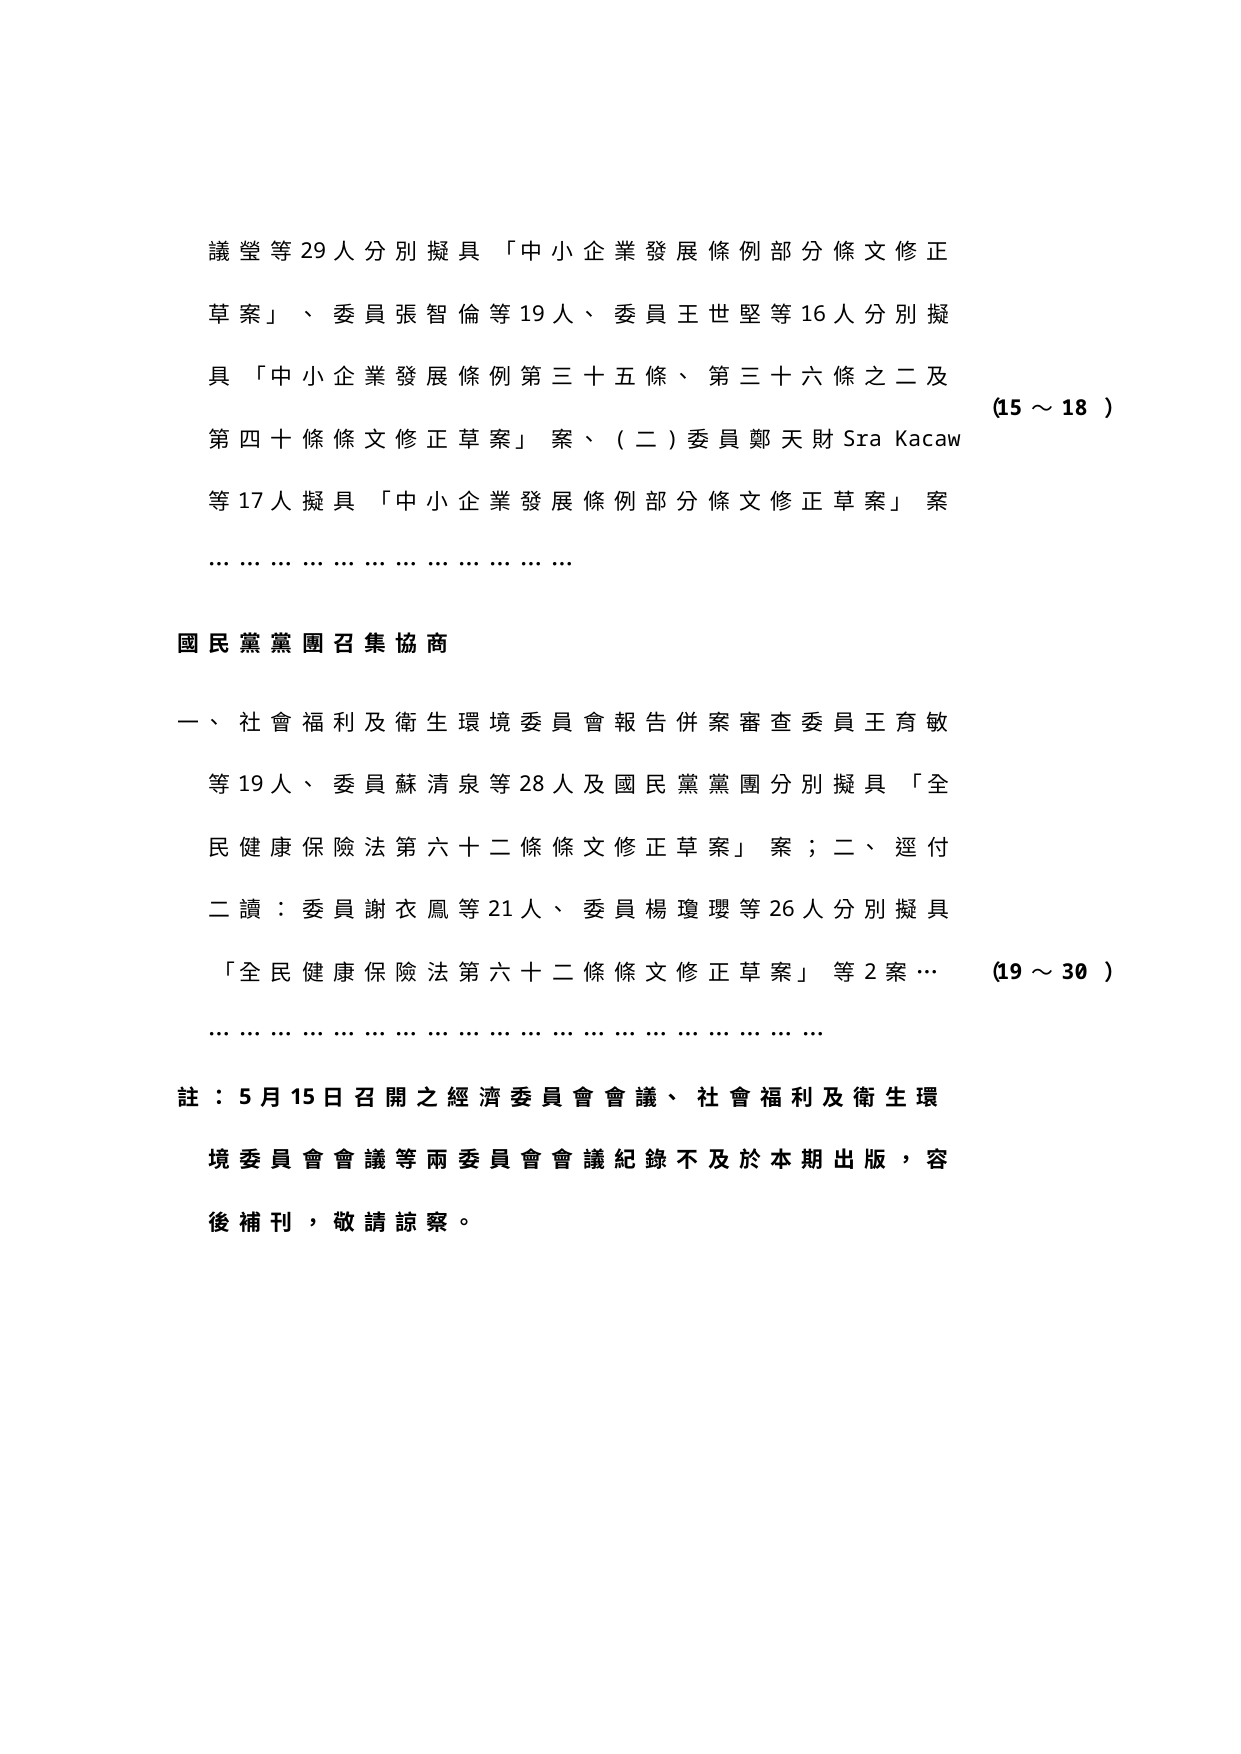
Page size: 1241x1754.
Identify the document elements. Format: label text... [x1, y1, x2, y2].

table_cell （ [967, 690, 986, 1064]
table_cell 30 [1053, 690, 1091, 1064]
table_cell [1091, 1065, 1108, 1252]
table_cell 15 [986, 219, 1023, 594]
table_cell ） [1091, 690, 1108, 1064]
table_cell 19 [986, 690, 1023, 1064]
table_cell ～ [1023, 690, 1053, 1064]
table_cell ～ [1023, 219, 1053, 594]
table_cell 註：5月15日召開之經濟委員會會議、社會福利及衛生環境委員會會議等兩委員會會議紀錄不及於本期出版，容後補刊，敬請諒察。 [150, 1065, 967, 1252]
table_cell （ [967, 219, 986, 594]
table_cell 議瑩等29人分別擬具「中小企業發展條例部分條文修正草案」、委員張智倫等19人、委員王世堅等16人分別擬具「中小企業發展條例第三十五條、第三十六條之二及第四十條條文修正草案」案、(二)委員鄭天財Sra Kacaw等17人擬具「中小企業發展條例部分條文修正草案」案……………………………… [150, 219, 967, 594]
table_cell 18 [1053, 219, 1091, 594]
table_cell ） [1091, 219, 1108, 594]
table_cell [1023, 1065, 1053, 1252]
table_cell [1053, 1065, 1091, 1252]
table_cell [986, 1065, 1023, 1252]
table_cell [967, 1065, 986, 1252]
table_cell 國民黨黨團召集協商 [150, 594, 1108, 689]
table_cell 一、社會福利及衛生環境委員會報告併案審查委員王育敏等19人、委員蘇清泉等28人及國民黨黨團分別擬具「全民健康保險法第六十二條條文修正草案」案；二、逕付二讀：委員謝衣鳯等21人、委員楊瓊瓔等26人分別擬具「全民健康保險法第六十二條條文修正草案」等2案……………………………………………………… [150, 690, 967, 1064]
